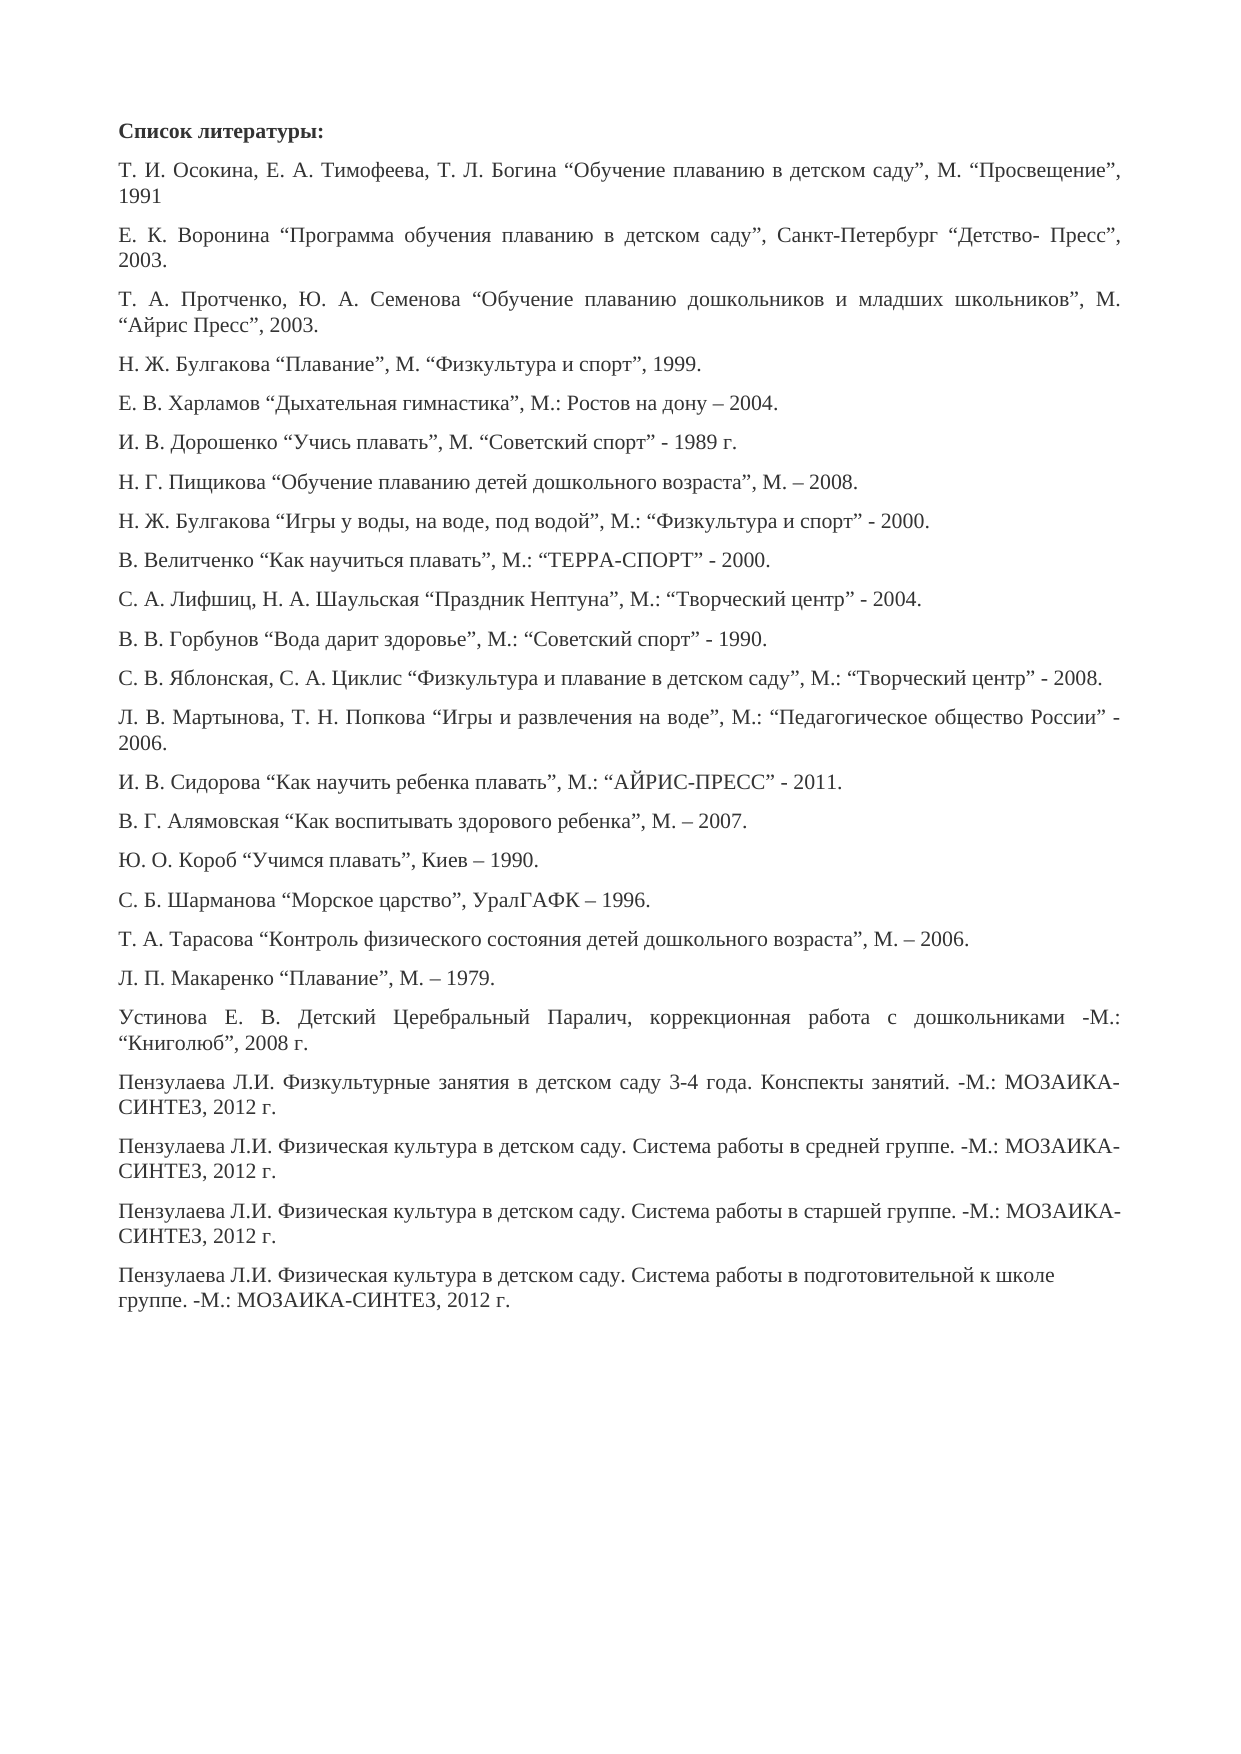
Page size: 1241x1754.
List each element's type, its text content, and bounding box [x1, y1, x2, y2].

text Н. Ж. Булгакова “Игры у воды, на воде, под водой”, М.: “Физкультура и спорт” - 2000. [118, 508, 1122, 533]
text Т. А. Протченко, Ю. А. Семенова “Обучение плаванию дошкольников и младших школьников”, М. “Айрис Пресс”, 2003. [118, 286, 1122, 337]
text Список литературы: [118, 118, 1122, 143]
text И. В. Сидорова “Как научить ребенка плавать”, М.: “АЙРИС-ПРЕСС” - 2011. [118, 769, 1122, 794]
text Пензулаева Л.И. Физкультурные занятия в детском саду 3-4 года. Конспекты занятий. -М.: МОЗАИКА-СИНТЕЗ, 2012 г. [118, 1069, 1122, 1119]
text Л. П. Макаренко “Плавание”, М. – 1979. [118, 965, 1122, 990]
text Т. И. Осокина, Е. А. Тимофеева, Т. Л. Богина “Обучение плаванию в детском саду”, М. “Просвещение”, 1991 [118, 157, 1122, 208]
text Пензулаева Л.И. Физическая культура в детском саду. Система работы в старшей группе. -М.: МОЗАИКА-СИНТЕЗ, 2012 г. [118, 1198, 1122, 1248]
text В. Велитченко “Как научиться плавать”, М.: “ТЕРРА-СПОРТ” - 2000. [118, 547, 1122, 572]
text Л. В. Мартынова, Т. Н. Попкова “Игры и развлечения на воде”, М.: “Педагогическое общество России” - 2006. [118, 704, 1122, 755]
text Устинова Е. В. Детский Церебральный Паралич, коррекционная работа с дошкольниками -М.: “Книголюб”, 2008 г. [118, 1004, 1122, 1055]
text С. Б. Шарманова “Морское царство”, УралГАФК – 1996. [118, 887, 1122, 912]
text Т. А. Тарасова “Контроль физического состояния детей дошкольного возраста”, М. – 2006. [118, 926, 1122, 951]
text Е. К. Воронина “Программа обучения плаванию в детском саду”, Санкт-Петербург “Детство- Пресс”, 2003. [118, 222, 1122, 272]
text Пензулаева Л.И. Физическая культура в детском саду. Система работы в средней группе. -М.: МОЗАИКА-СИНТЕЗ, 2012 г. [118, 1133, 1122, 1184]
text В. В. Горбунов “Вода дарит здоровье”, М.: “Советский спорт” - 1990. [118, 626, 1122, 651]
text С. А. Лифшиц, Н. А. Шаульская “Праздник Нептуна”, М.: “Творческий центр” - 2004. [118, 586, 1122, 612]
text Н. Г. Пищикова “Обучение плаванию детей дошкольного возраста”, М. – 2008. [118, 469, 1122, 494]
text С. В. Яблонская, С. А. Циклис “Физкультура и плавание в детском саду”, М.: “Творческий центр” - 2008. [118, 665, 1122, 690]
text И. В. Дорошенко “Учись плавать”, М. “Советский спорт” - 1989 г. [118, 429, 1122, 454]
text Ю. О. Короб “Учимся плавать”, Киев – 1990. [118, 847, 1122, 872]
text Пензулаева Л.И. Физическая культура в детском саду. Система работы в подготовительной к школе группе. -М.: МОЗАИКА-СИНТЕЗ, 2012 г. [118, 1262, 1122, 1313]
text В. Г. Алямовская “Как воспитывать здорового ребенка”, М. – 2007. [118, 808, 1122, 833]
text Е. В. Харламов “Дыхательная гимнастика”, М.: Ростов на дону – 2004. [118, 390, 1122, 415]
text Н. Ж. Булгакова “Плавание”, М. “Физкультура и спорт”, 1999. [118, 351, 1122, 376]
